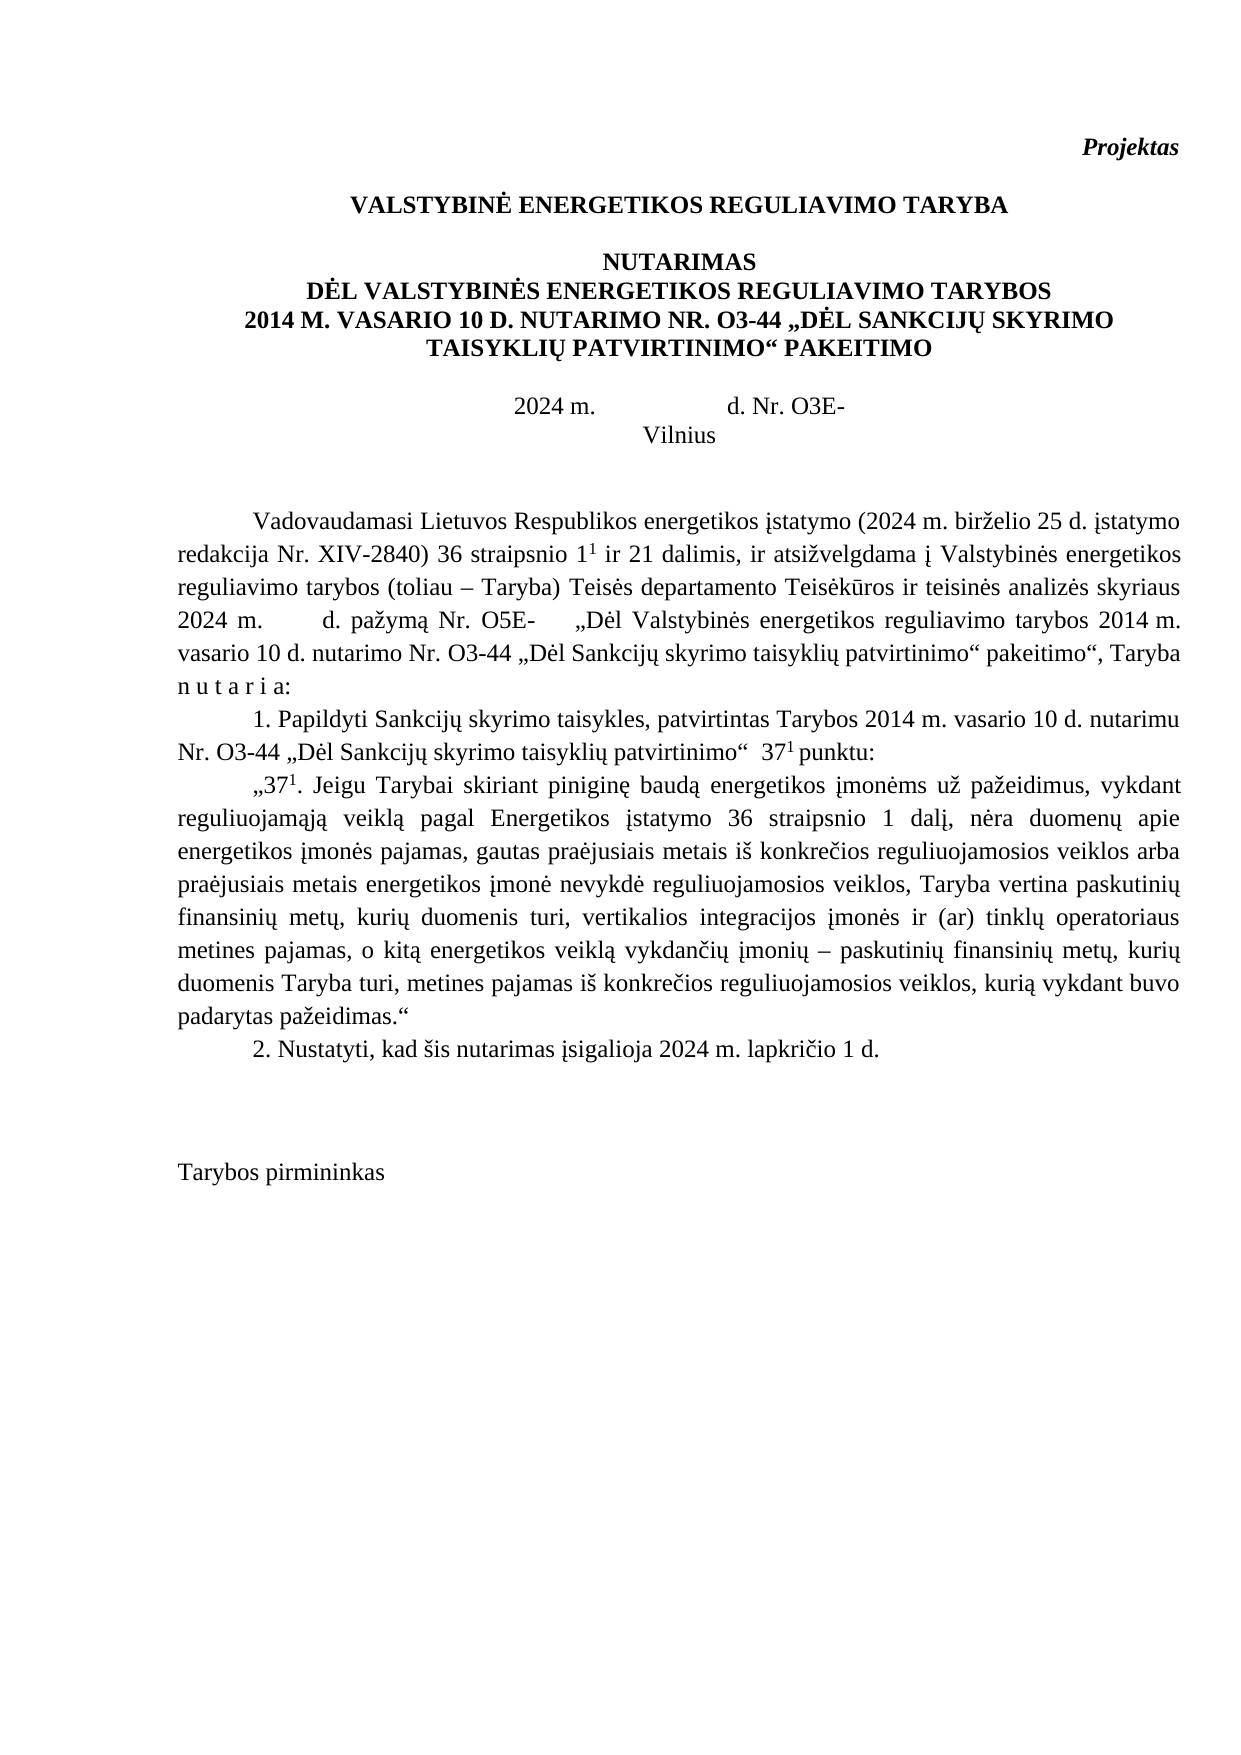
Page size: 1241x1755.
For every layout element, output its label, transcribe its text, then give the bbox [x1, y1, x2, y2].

text 2. Nustatyti, kad šis nutarimas įsigalioja 2024 m. lapkričio 1 d. [177, 1034, 1181, 1063]
text „371. Jeigu Tarybai skiriant piniginę baudą energetikos įmonėms už pažeidimus, vykdant reguliuojamąją veiklą pagal Energetikos įstatymo 36 straipsnio 1 dalį, nėra duomenų apie energetikos įmonės pajamas, gautas praėjusiais metais iš konkrečios reguliuojamosios veiklos arba praėjusiais metais energetikos įmonė nevykdė reguliuojamosios veiklos, Taryba vertina paskutinių finansinių metų, kurių duomenis turi, vertikalios integracijos įmonės ir (ar) tinklų operatoriaus metines pajamas, o kitą energetikos veiklą vykdančių įmonių – paskutinių finansinių metų, kurių duomenis Taryba turi, metines pajamas iš konkrečios reguliuojamosios veiklos, kurią vykdant buvo padarytas pažeidimas.“ [177, 770, 1181, 1030]
text Vilnius [177, 420, 1181, 448]
text DĖL VALSTYBINĖS ENERGETIKOS reguliavimo tarybos 2014 M. VASARIO 10 D. NUTARIMO NR. O3-44 „DĖL SANKCIJŲ SKYRIMO TAISYKLIŲ PATVIRTINIMO“ PAKEITIMO [177, 276, 1181, 362]
text 2024 m. d. Nr. O3E- [177, 391, 1181, 420]
text Tarybos pirmininkas [177, 1153, 1181, 1187]
text vALSTYBINĖ ENERGETIKOS REGULIAVIMO TARYBA [177, 190, 1181, 218]
text NUTARIMAS [177, 247, 1181, 276]
text 1. Papildyti Sankcijų skyrimo taisykles, patvirtintas Tarybos 2014 m. vasario 10 d. nutarimu Nr. O3-44 „Dėl Sankcijų skyrimo taisyklių patvirtinimo“ 371 punktu: [177, 704, 1181, 766]
text Vadovaudamasi Lietuvos Respublikos energetikos įstatymo (2024 m. birželio 25 d. įstatymo redakcija Nr. XIV-2840) 36 straipsnio 11 ir 21 dalimis, ir atsižvelgdama į Valstybinės energetikos reguliavimo tarybos (toliau – Taryba) Teisės departamento Teisėkūros ir teisinės analizės skyriaus 2024 m. d. pažymą Nr. O5E- „Dėl Valstybinės energetikos reguliavimo tarybos 2014 m. vasario 10 d. nutarimo Nr. O3-44 „Dėl Sankcijų skyrimo taisyklių patvirtinimo“ pakeitimo“, Taryba nutaria: [177, 506, 1181, 700]
text Projektas [177, 132, 1181, 161]
